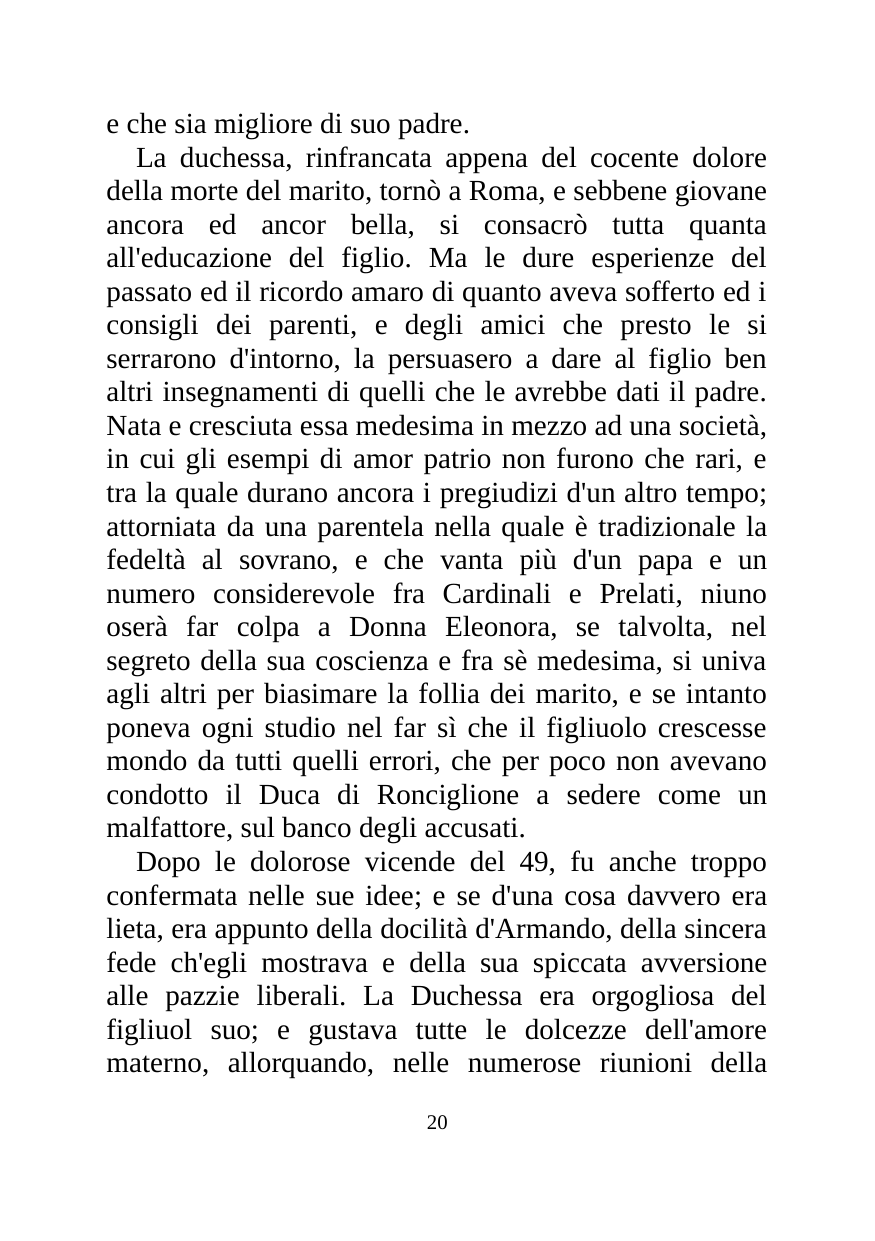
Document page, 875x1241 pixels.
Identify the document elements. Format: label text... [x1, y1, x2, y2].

text Dopo le dolorose vicende del 49, fu anche troppo confermata nelle sue idee; e se d'una cosa davvero era lieta, era appunto della docilità d'Armando, della sincera fede ch'egli mostrava e della sua spiccata avversione alle pazzie liberali. La Duchessa era orgogliosa del figliuol suo; e gustava tutte le dolcezze dell'amore materno, allorquando, nelle numerose riunioni della [106, 844, 768, 1079]
text La duchessa, rinfrancata appena del cocente dolore della morte del marito, tornò a Roma, e sebbene giovane ancora ed ancor bella, si consacrò tutta quanta all'educazione del figlio. Ma le dure esperienze del passato ed il ricordo amaro di quanto aveva sofferto ed i consigli dei parenti, e degli amici che presto le si serrarono d'intorno, la persuasero a dare al figlio ben altri insegnamenti di quelli che le avrebbe dati il padre. Nata e cresciuta essa medesima in mezzo ad una società, in cui gli esempi di amor patrio non furono che rari, e tra la quale durano ancora i pregiudizi d'un altro tempo; attorniata da una parentela nella quale è tradizionale la fedeltà al sovrano, e che vanta più d'un papa e un numero considerevole fra Cardinali e Prelati, niuno oserà far colpa a Donna Eleonora, se talvolta, nel segreto della sua coscienza e fra sè medesima, si univa agli altri per biasimare la follia dei marito, e se intanto poneva ogni studio nel far sì che il figliuolo crescesse mondo da tutti quelli errori, che per poco non avevano condotto il Duca di Ronciglione a sedere come un malfattore, sul banco degli accusati. [106, 140, 768, 844]
text e che sia migliore di suo padre. [106, 106, 768, 140]
